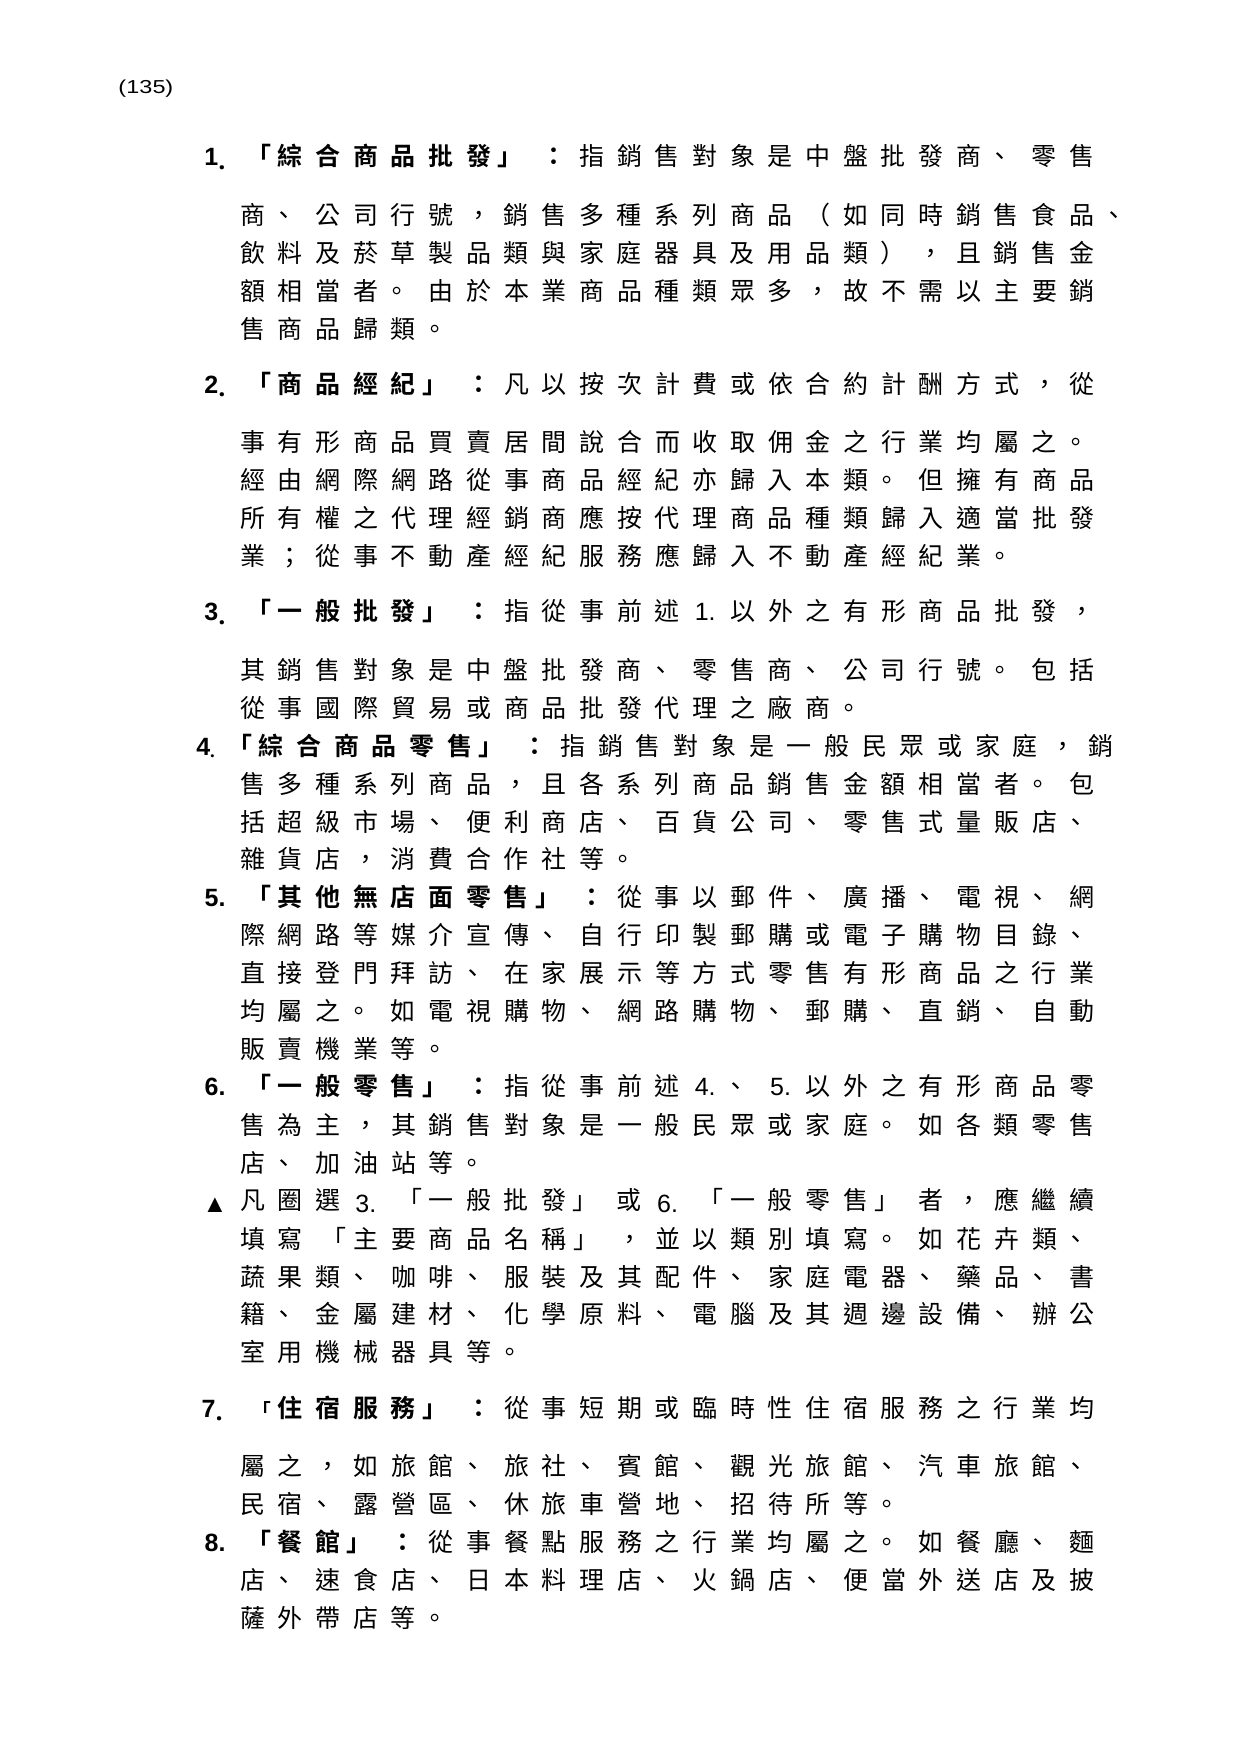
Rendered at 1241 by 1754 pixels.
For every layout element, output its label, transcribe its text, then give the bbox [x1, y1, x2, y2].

text 5.「其他無店面零售」：從事以郵件、廣播、電視、網際網路等媒介宣傳、自行印製郵購或電子購物目錄、直接登門拜訪、在家展示等方式零售有形商品之行業均屬之。如電視購物、網路購物、郵購、直銷、自動販賣機業等。 [191, 877, 1120, 1067]
text ▲凡圈選3.「一般批發」或6.「一般零售」者，應繼續填寫「主要商品名稱」，並以類別填寫。如花卉類、蔬果類、咖啡、服裝及其配件、家庭電器、藥品、書籍、金屬建材、化學原料、電腦及其週邊設備、辦公室用機械器具等。 [191, 1180, 1120, 1370]
text 8.「餐館」：從事餐點服務之行業均屬之。如餐廳、麵店、速食店、日本料理店、火鍋店、便當外送店及披薩外帶店等。 [191, 1522, 1120, 1635]
text 2.「商品經紀」：凡以按次計費或依合約計酬方式，從事有形商品買賣居間說合而收取佣金之行業均屬之。經由網際網路從事商品經紀亦歸入本類。但擁有商品所有權之代理經銷商應按代理商品種類歸入適當批發業；從事不動產經紀服務應歸入不動產經紀業。 [191, 346, 1120, 574]
text 6.「一般零售」：指從事前述4.、5.以外之有形商品零售為主，其銷售對象是一般民眾或家庭。如各類零售店、加油站等。 [191, 1067, 1120, 1180]
text 3.「一般批發」：指從事前述1.以外之有形商品批發，其銷售對象是中盤批發商、零售商、公司行號。包括從事國際貿易或商品批發代理之廠商。 [191, 574, 1120, 725]
text 1.「綜合商品批發」：指銷售對象是中盤批發商、零售商、公司行號，銷售多種系列商品（如同時銷售食品、飲料及菸草製品類與家庭器具及用品類），且銷售金額相當者。由於本業商品種類眾多，故不需以主要銷售商品歸類。 [191, 119, 1120, 346]
text 4.「綜合商品零售」：指銷售對象是一般民眾或家庭，銷售多種系列商品，且各系列商品銷售金額相當者。包括超級市場、便利商店、百貨公司、零售式量販店、雜貨店，消費合作社等。 [191, 725, 1120, 877]
text 7. 「住宿服務」：從事短期或臨時性住宿服務之行業均屬之，如旅館、旅社、賓館、觀光旅館、汽車旅館、民宿、露營區、休旅車營地、招待所等。 [191, 1370, 1120, 1522]
